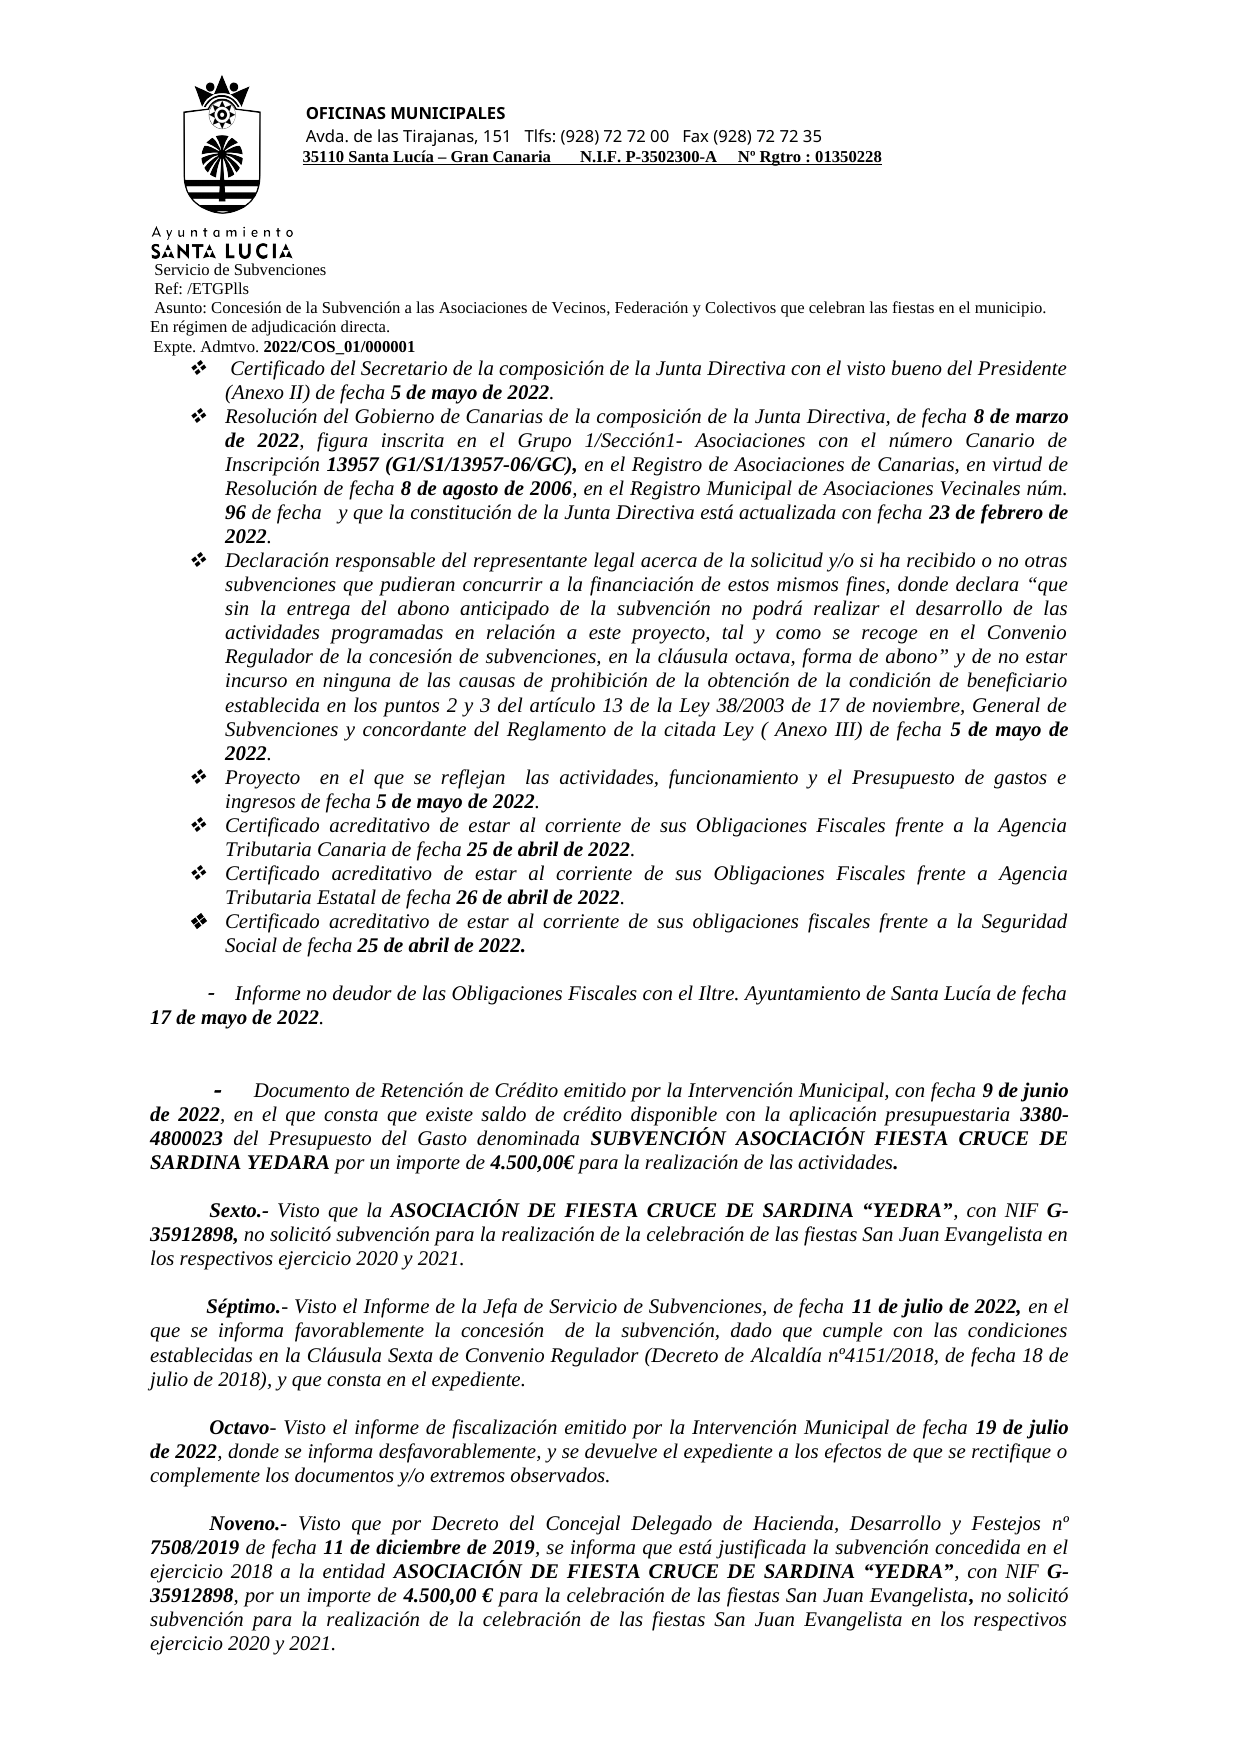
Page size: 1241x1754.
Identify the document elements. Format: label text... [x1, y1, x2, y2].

list Certificado del Secretario de la composición de la Junta Directiva con el visto bueno del Presidente (Anexo II) de fecha 5 de mayo de 2022. [187, 356, 1069, 404]
list Informe no deudor de las Obligaciones Fiscales con el Iltre. Ayuntamiento de Santa Lucía de fecha 17 de mayo de 2022. [150, 981, 1069, 1029]
text Noveno.- Visto que por Decreto del Concejal Delegado de Hacienda, Desarrollo y Festejos nº 7508/2019 de fecha 11 de diciembre de 2019, se informa que está justificada la subvención concedida en el ejercicio 2018 a la entidad ASOCIACIÓN DE FIESTA CRUCE DE SARDINA “YEDRA”, con NIF G-35912898, por un importe de 4.500,00 € para la celebración de las fiestas San Juan Evangelista, no solicitó subvención para la realización de la celebración de las fiestas San Juan Evangelista en los respectivos ejercicio 2020 y 2021. [150, 1511, 1069, 1655]
list Certificado acreditativo de estar al corriente de sus Obligaciones Fiscales frente a Agencia Tributaria Estatal de fecha 26 de abril de 2022. [187, 861, 1069, 909]
list Certificado acreditativo de estar al corriente de sus obligaciones fiscales frente a la Seguridad Social de fecha 25 de abril de 2022. [187, 909, 1069, 957]
list Resolución del Gobierno de Canarias de la composición de la Junta Directiva, de fecha 8 de marzo de 2022, figura inscrita en el Grupo 1/Sección1- Asociaciones con el número Canario de Inscripción 13957 (G1/S1/13957-06/GC), en el Registro de Asociaciones de Canarias, en virtud de Resolución de fecha 8 de agosto de 2006, en el Registro Municipal de Asociaciones Vecinales núm. 96 de fecha y que la constitución de la Junta Directiva está actualizada con fecha 23 de febrero de 2022. [187, 404, 1069, 548]
text Séptimo.- Visto el Informe de la Jefa de Servicio de Subvenciones, de fecha 11 de julio de 2022, en el que se informa favorablemente la concesión de la subvención, dado que cumple con las condiciones establecidas en la Cláusula Sexta de Convenio Regulador (Decreto de Alcaldía nº4151/2018, de fecha 18 de julio de 2018), y que consta en el expediente. [150, 1294, 1069, 1391]
list Certificado acreditativo de estar al corriente de sus Obligaciones Fiscales frente a la Agencia Tributaria Canaria de fecha 25 de abril de 2022. [187, 813, 1069, 861]
list Documento de Retención de Crédito emitido por la Intervención Municipal, con fecha 9 de junio de 2022, en el que consta que existe saldo de crédito disponible con la aplicación presupuestaria 3380-4800023 del Presupuesto del Gasto denominada SUBVENCIÓN ASOCIACIÓN FIESTA CRUCE DE SARDINA YEDARA por un importe de 4.500,00€ para la realización de las actividades. [150, 1078, 1069, 1174]
text Sexto.- Visto que la ASOCIACIÓN DE FIESTA CRUCE DE SARDINA “YEDRA”, con NIF G-35912898, no solicitó subvención para la realización de la celebración de las fiestas San Juan Evangelista en los respectivos ejercicio 2020 y 2021. [150, 1198, 1069, 1270]
list Declaración responsable del representante legal acerca de la solicitud y/o si ha recibido o no otras subvenciones que pudieran concurrir a la financiación de estos mismos fines, donde declara “que sin la entrega del abono anticipado de la subvención no podrá realizar el desarrollo de las actividades programadas en relación a este proyecto, tal y como se recoge en el Convenio Regulador de la concesión de subvenciones, en la cláusula octava, forma de abono” y de no estar incurso en ninguna de las causas de prohibición de la obtención de la condición de beneficiario establecida en los puntos 2 y 3 del artículo 13 de la Ley 38/2003 de 17 de noviembre, General de Subvenciones y concordante del Reglamento de la citada Ley ( Anexo III) de fecha 5 de mayo de 2022. [187, 548, 1069, 765]
text Octavo- Visto el informe de fiscalización emitido por la Intervención Municipal de fecha 19 de julio de 2022, donde se informa desfavorablemente, y se devuelve el expediente a los efectos de que se rectifique o complemente los documentos y/o extremos observados. [150, 1415, 1069, 1487]
list Proyecto en el que se reflejan las actividades, funcionamiento y el Presupuesto de gastos e ingresos de fecha 5 de mayo de 2022. [187, 765, 1069, 813]
